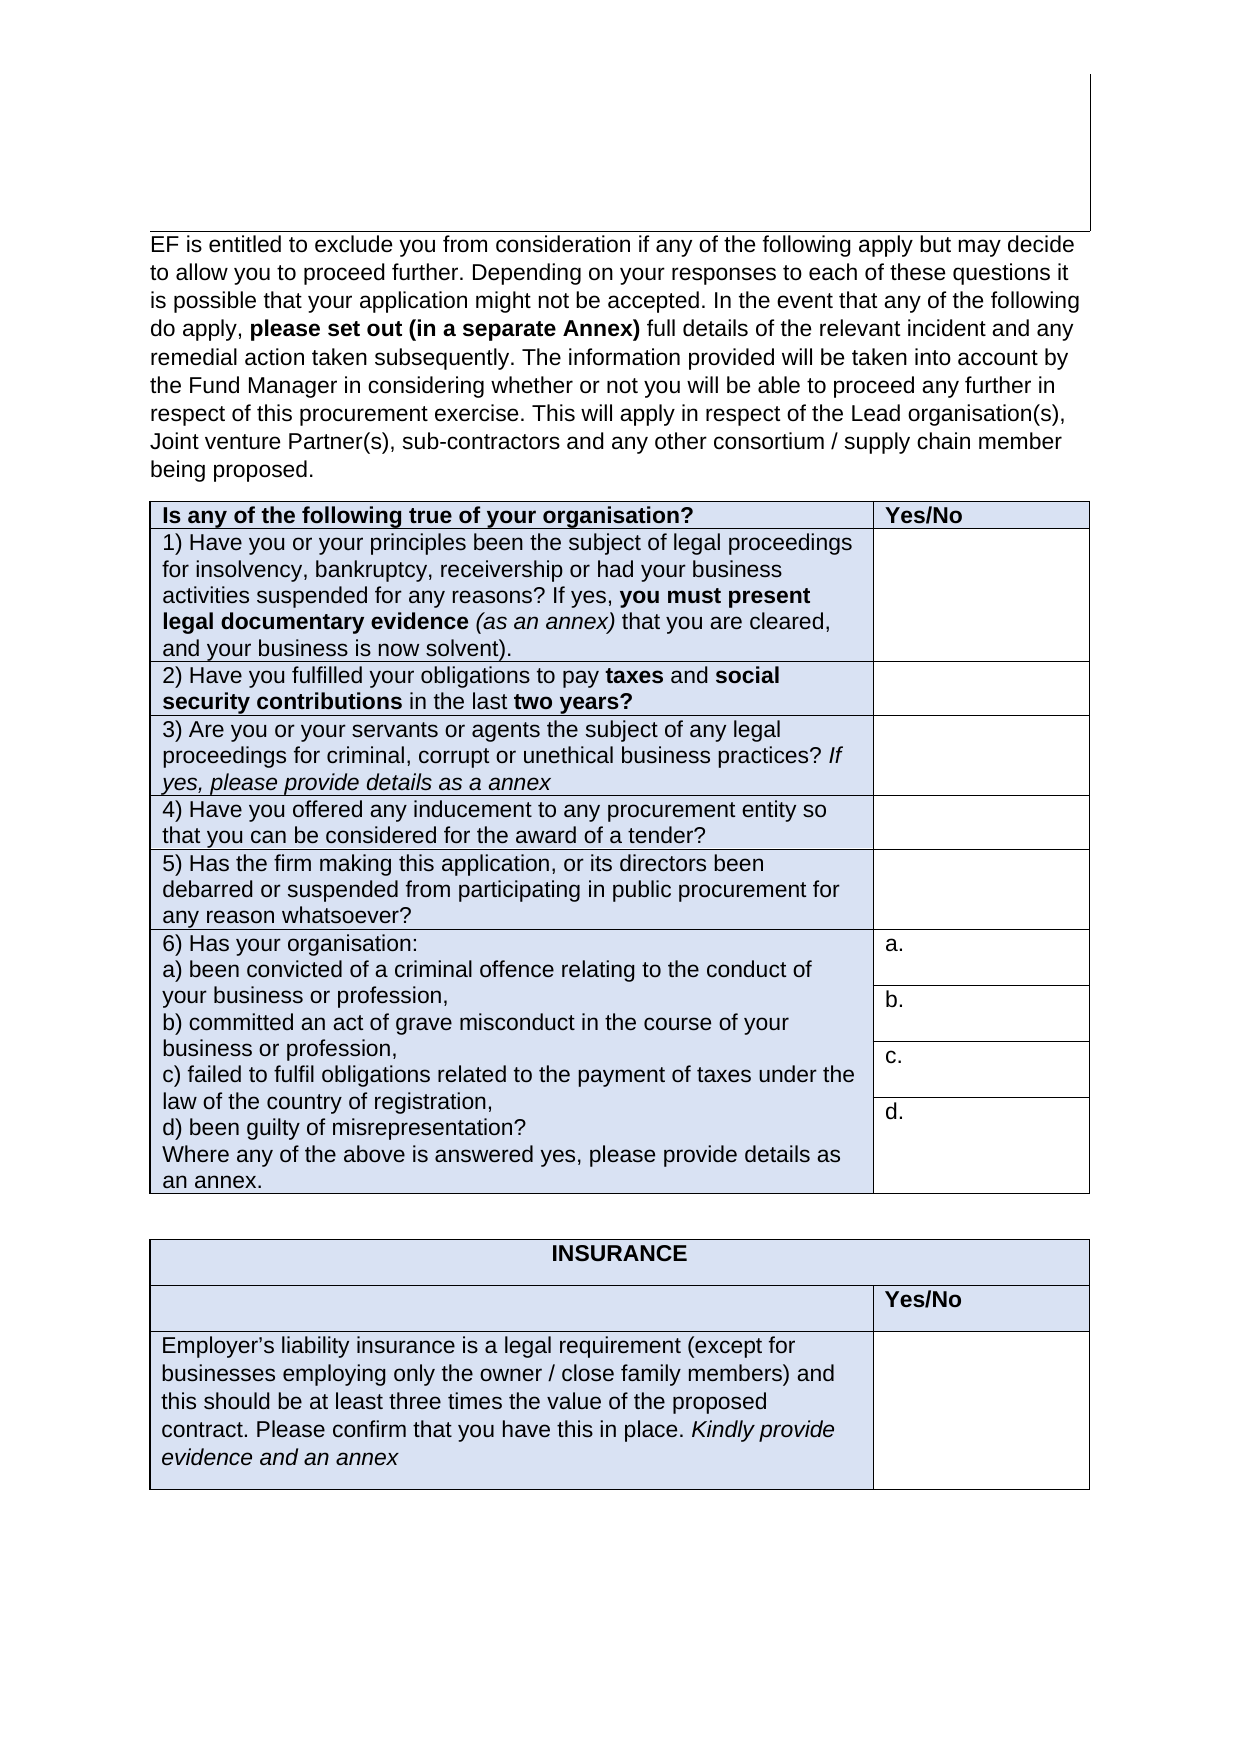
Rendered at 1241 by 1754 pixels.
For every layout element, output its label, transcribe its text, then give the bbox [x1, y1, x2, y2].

table_cell 1) Have you or your principles been the subject of legal proceedings for insolvency, bankruptcy, receivership or had your business activities suspended for any reasons? If yes, you must present legal documentary evidence (as an annex) that you are cleared, and your business is now solvent). [151, 529, 873, 661]
table_cell [151, 1286, 873, 1331]
table_cell 2) Have you fulfilled your obligations to pay taxes and social security contributions in the last two years? [151, 662, 873, 715]
table_cell 5) Has the firm making this application, or its directors been debarred or suspended from participating in public procurement for any reason whatsoever? [151, 850, 873, 929]
table_cell b. [874, 986, 1089, 1041]
table_cell Yes/No [874, 1286, 1089, 1331]
table_cell [874, 796, 1089, 848]
table_cell Employer’s liability insurance is a legal requirement (except for businesses employing only the owner / close family members) and this should be at least three times the value of the proposed contract. Please confirm that you have this in place. Kindly provide evidence and an annex [151, 1332, 873, 1489]
table_header INSURANCE [151, 1240, 1089, 1285]
table_cell [874, 850, 1089, 929]
table_cell a. [874, 930, 1089, 985]
table_cell [874, 716, 1089, 795]
table_cell 4) Have you offered any inducement to any procurement entity so that you can be considered for the award of a tender? [151, 796, 873, 848]
table_cell d. [874, 1098, 1089, 1193]
table_cell 6) Has your organisation: a) been convicted of a criminal offence relating to the conduct of your business or profession, b) committed an act of grave misconduct in the course of your business or profession, c) failed to fulfil obligations related to the payment of taxes under the law of the country of registration, d) been guilty of misrepresentation? Where any of the above is answered yes, please provide details as an annex. [151, 930, 873, 1193]
table_cell 3) Are you or your servants or agents the subject of any legal proceedings for criminal, corrupt or unethical business practices? If yes, please provide details as a annex [151, 716, 873, 795]
table_header Is any of the following true of your organisation? [151, 502, 873, 528]
table_cell [874, 529, 1089, 661]
text EF is entitled to exclude you from consideration if any of the following apply but may decide to allow you to proceed further. Depending on your responses to each of these questions it is possible that your application might not be accepted. In the event that any of the following do apply, please set out (in a separate Annex) full details of the relevant incident and any remedial action taken subsequently. The information provided will be taken into account by the Fund Manager in considering whether or not you will be able to proceed any further in respect of this procurement exercise. This will apply in respect of the Lead organisation(s), Joint venture Partner(s), sub-contractors and any other consortium / supply chain member being proposed. [150, 231, 1090, 482]
table_cell c. [874, 1042, 1089, 1097]
table_header Yes/No [874, 502, 1089, 528]
table_cell [874, 662, 1089, 715]
table_cell [874, 1332, 1089, 1489]
